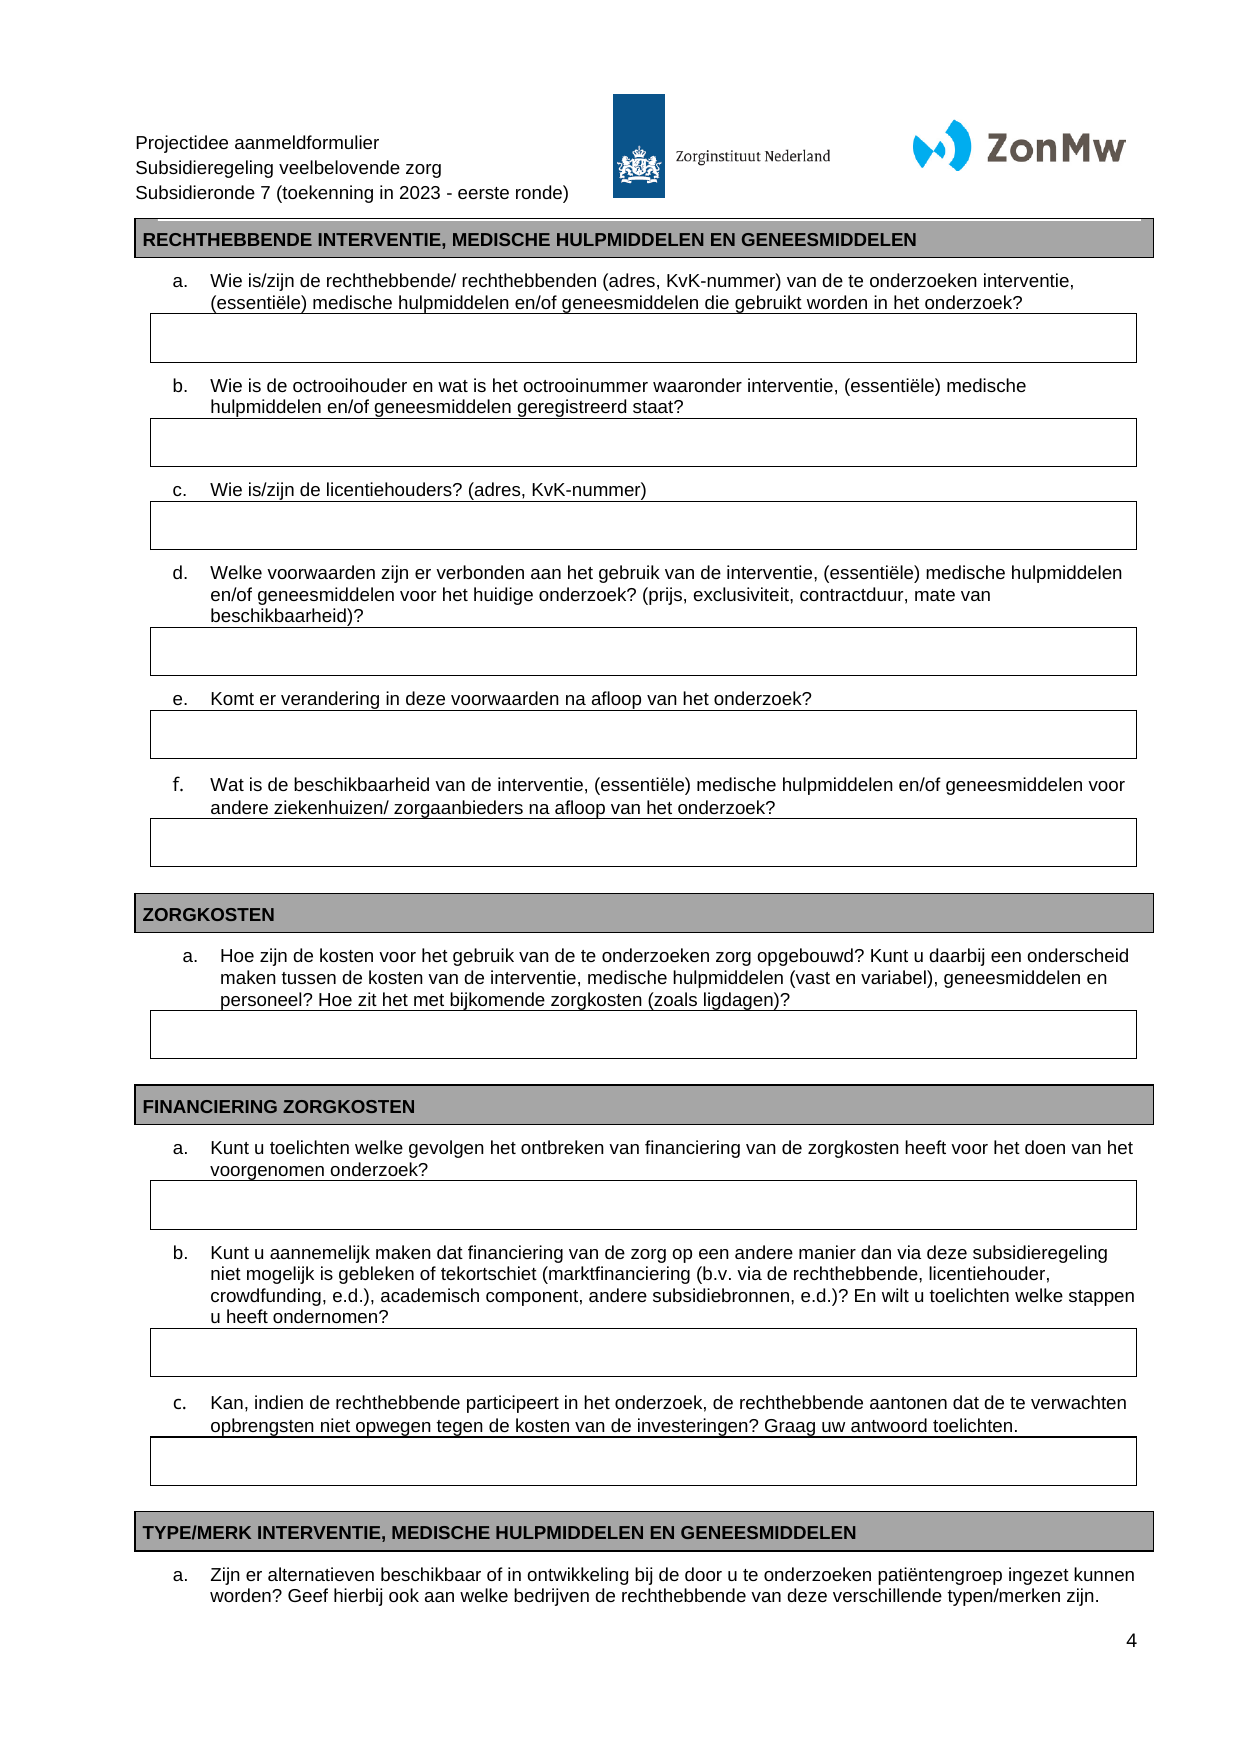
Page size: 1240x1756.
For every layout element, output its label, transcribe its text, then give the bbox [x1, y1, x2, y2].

list Komt er verandering in deze voorwaarden na afloop van het onderzoek? [172, 688, 1137, 710]
list Kan, indien de rechthebbende participeert in het onderzoek, de rechthebbende aantonen dat de te verwachten opbrengsten niet opwegen tegen de kosten van de investeringen? Graag uw antwoord toelichten. [173, 1389, 1137, 1436]
list Wie is/zijn de licentiehouders? (adres, KvK-nummer) [172, 479, 1137, 501]
table_header ZORGKOSTEN [136, 894, 1153, 932]
list Kunt u toelichten welke gevolgen het ontbreken van financiering van de zorgkosten heeft voor het doen van het voorgenomen onderzoek? [173, 1137, 1137, 1180]
list Kunt u aannemelijk maken dat financiering van de zorg op een andere manier dan via deze subsidieregeling niet mogelijk is gebleken of tekortschiet (marktfinanciering (b.v. via de rechthebbende, licentiehouder, crowdfunding, e.d.), academisch component, andere subsidiebronnen, e.d.)? En wilt u toelichten welke stappen u heeft ondernomen? [173, 1242, 1137, 1328]
list Wie is de octrooihouder en wat is het octrooinummer waaronder interventie, (essentiële) medische hulpmiddelen en/of geneesmiddelen geregistreerd staat? [172, 375, 1137, 418]
table_header TYPE/MERK INTERVENTIE, MEDISCHE HULPMIDDELEN EN GENEESMIDDELEN [136, 1512, 1153, 1550]
list Wie is/zijn de rechthebbende/ rechthebbenden (adres, KvK-nummer) van de te onderzoeken interventie, (essentiële) medische hulpmiddelen en/of geneesmiddelen die gebruikt worden in het onderzoek? [172, 270, 1137, 313]
list Zijn er alternatieven beschikbaar of in ontwikkeling bij de door u te onderzoeken patiëntengroep ingezet kunnen worden? Geef hierbij ook aan welke bedrijven de rechthebbende van deze verschillende typen/merken zijn. [173, 1563, 1137, 1607]
table_header FINANCIERING ZORGKOSTEN [136, 1086, 1153, 1124]
list Hoe zijn de kosten voor het gebruik van de te onderzoeken zorg opgebouwd? Kunt u daarbij een onderscheid maken tussen de kosten van de interventie, medische hulpmiddelen (vast en variabel), geneesmiddelen en personeel? Hoe zit het met bijkomende zorgkosten (zoals ligdagen)? [182, 945, 1137, 1010]
list Welke voorwaarden zijn er verbonden aan het gebruik van de interventie, (essentiële) medische hulpmiddelen en/of geneesmiddelen voor het huidige onderzoek? (prijs, exclusiviteit, contractduur, mate van beschikbaarheid)? [172, 562, 1137, 627]
list Wat is de beschikbaarheid van de interventie, (essentiële) medische hulpmiddelen en/of geneesmiddelen voor andere ziekenhuizen/ zorgaanbieders na afloop van het onderzoek? [172, 771, 1137, 818]
table_header RECHTHEBBENDE INTERVENTIE, MEDISCHE HULPMIDDELEN EN GENEESMIDDELEN [136, 219, 1153, 257]
